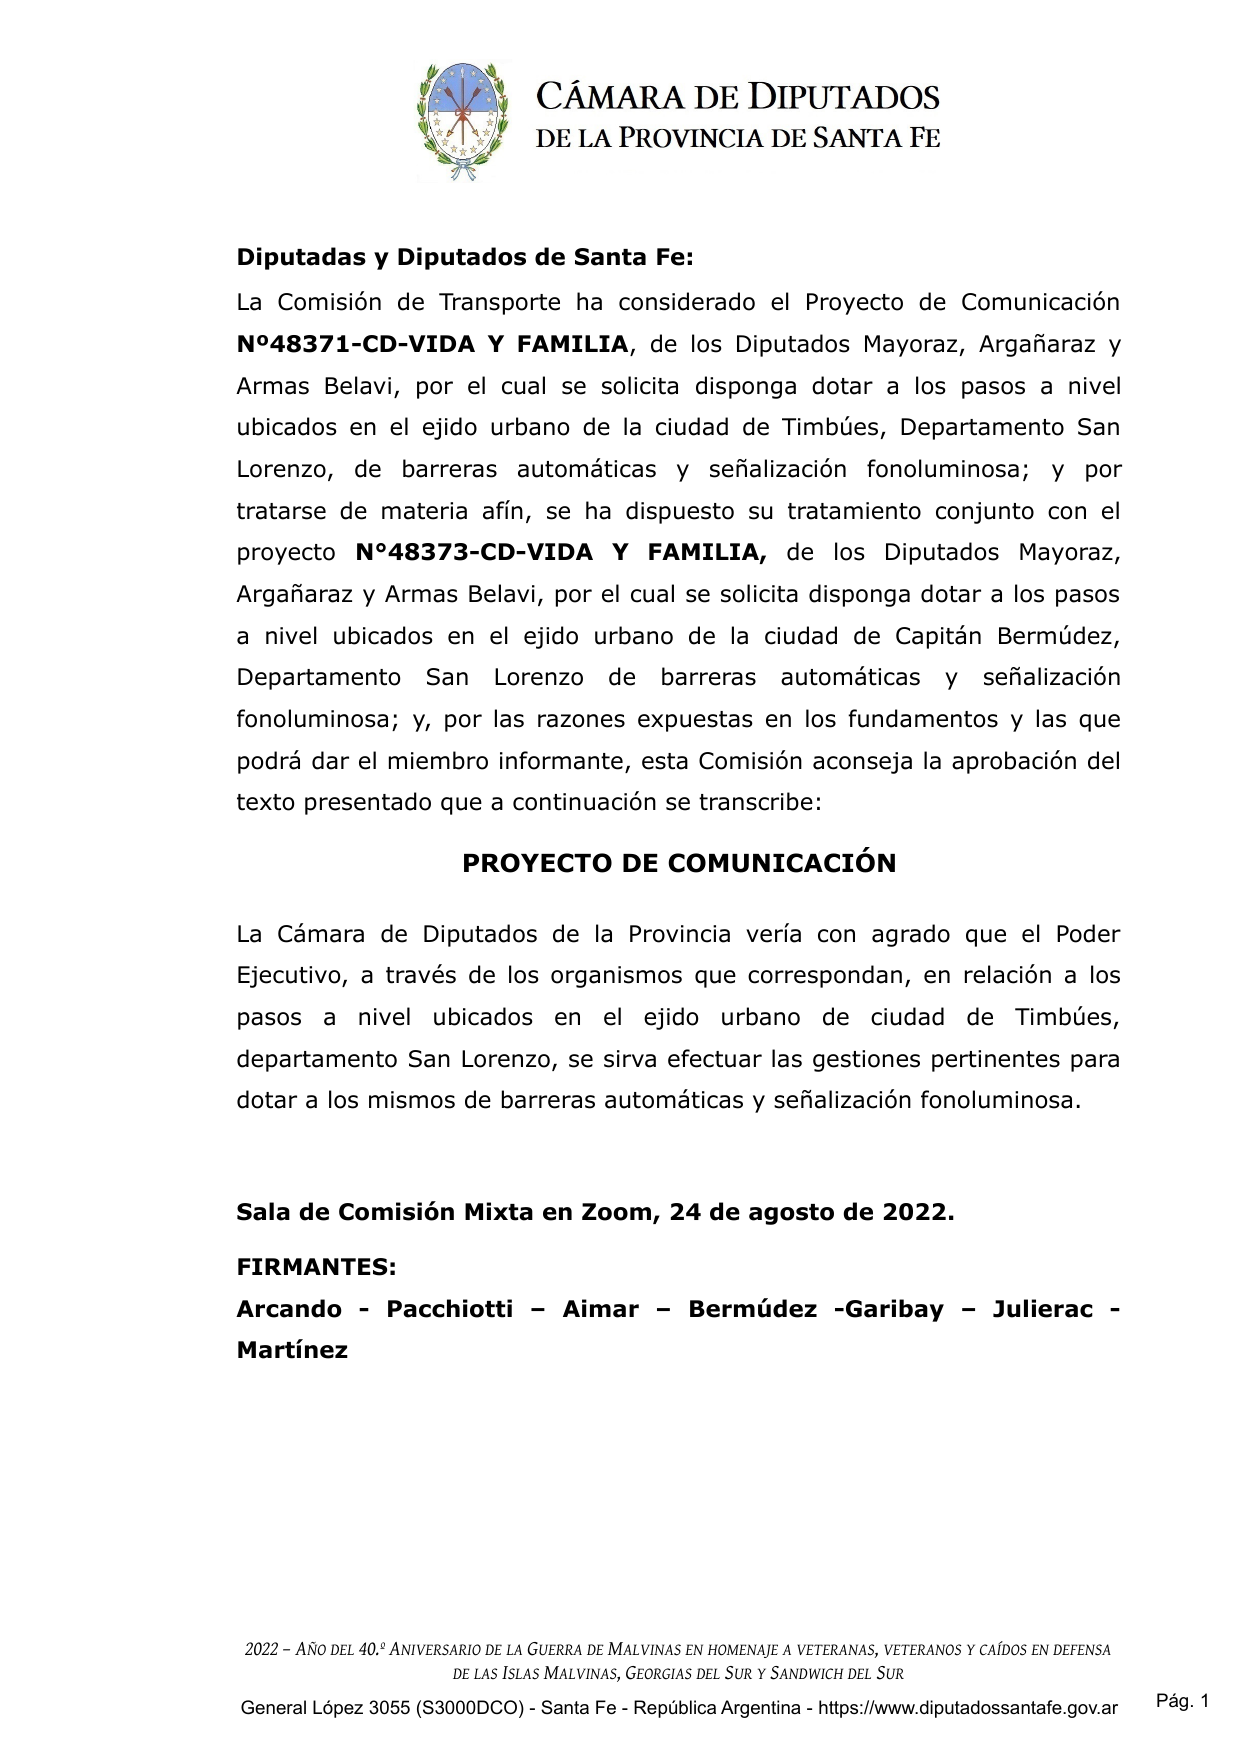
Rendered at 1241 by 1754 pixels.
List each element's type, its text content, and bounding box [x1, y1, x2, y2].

text Diputadas y Diputados de Santa Fe: [236, 242, 1122, 270]
text La Comisión de Transporte ha considerado el Proyecto de Comunicación Nº48371-CD-VIDA Y FAMILIA, de los Diputados Mayoraz, Argañaraz y Armas Belavi, por el cual se solicita disponga dotar a los pasos a nivel ubicados en el ejido urbano de la ciudad de Timbúes, Departamento San Lorenzo, de barreras automáticas y señalización fonoluminosa; y por tratarse de materia afín, se ha dispuesto su tratamiento conjunto con el proyecto N°48373-CD-VIDA Y FAMILIA, de los Diputados Mayoraz, Argañaraz y Armas Belavi, por el cual se solicita disponga dotar a los pasos a nivel ubicados en el ejido urbano de la ciudad de Capitán Bermúdez, Departamento San Lorenzo de barreras automáticas y señalización fonoluminosa; y, por las razones expuestas en los fundamentos y las que podrá dar el miembro informante, esta Comisión aconseja la aprobación del texto presentado que a continuación se transcribe: [236, 288, 1122, 816]
text La Cámara de Diputados de la Provincia vería con agrado que el Poder Ejecutivo, a través de los organismos que correspondan, en relación a los pasos a nivel ubicados en el ejido urbano de ciudad de Timbúes, departamento San Lorenzo, se sirva efectuar las gestiones pertinentes para dotar a los mismos de barreras automáticas y señalización fonoluminosa. [236, 919, 1122, 1114]
text Arcando - Pacchiotti – Aimar – Bermúdez -Garibay – Julierac - Martínez [236, 1294, 1122, 1364]
text FIRMANTES: [236, 1253, 1122, 1280]
text PROYECTO DE COMUNICACIÓN [236, 847, 1122, 877]
picture [413, 59, 945, 183]
text Sala de Comisión Mixta en Zoom, 24 de agosto de 2022. [236, 1197, 1122, 1225]
